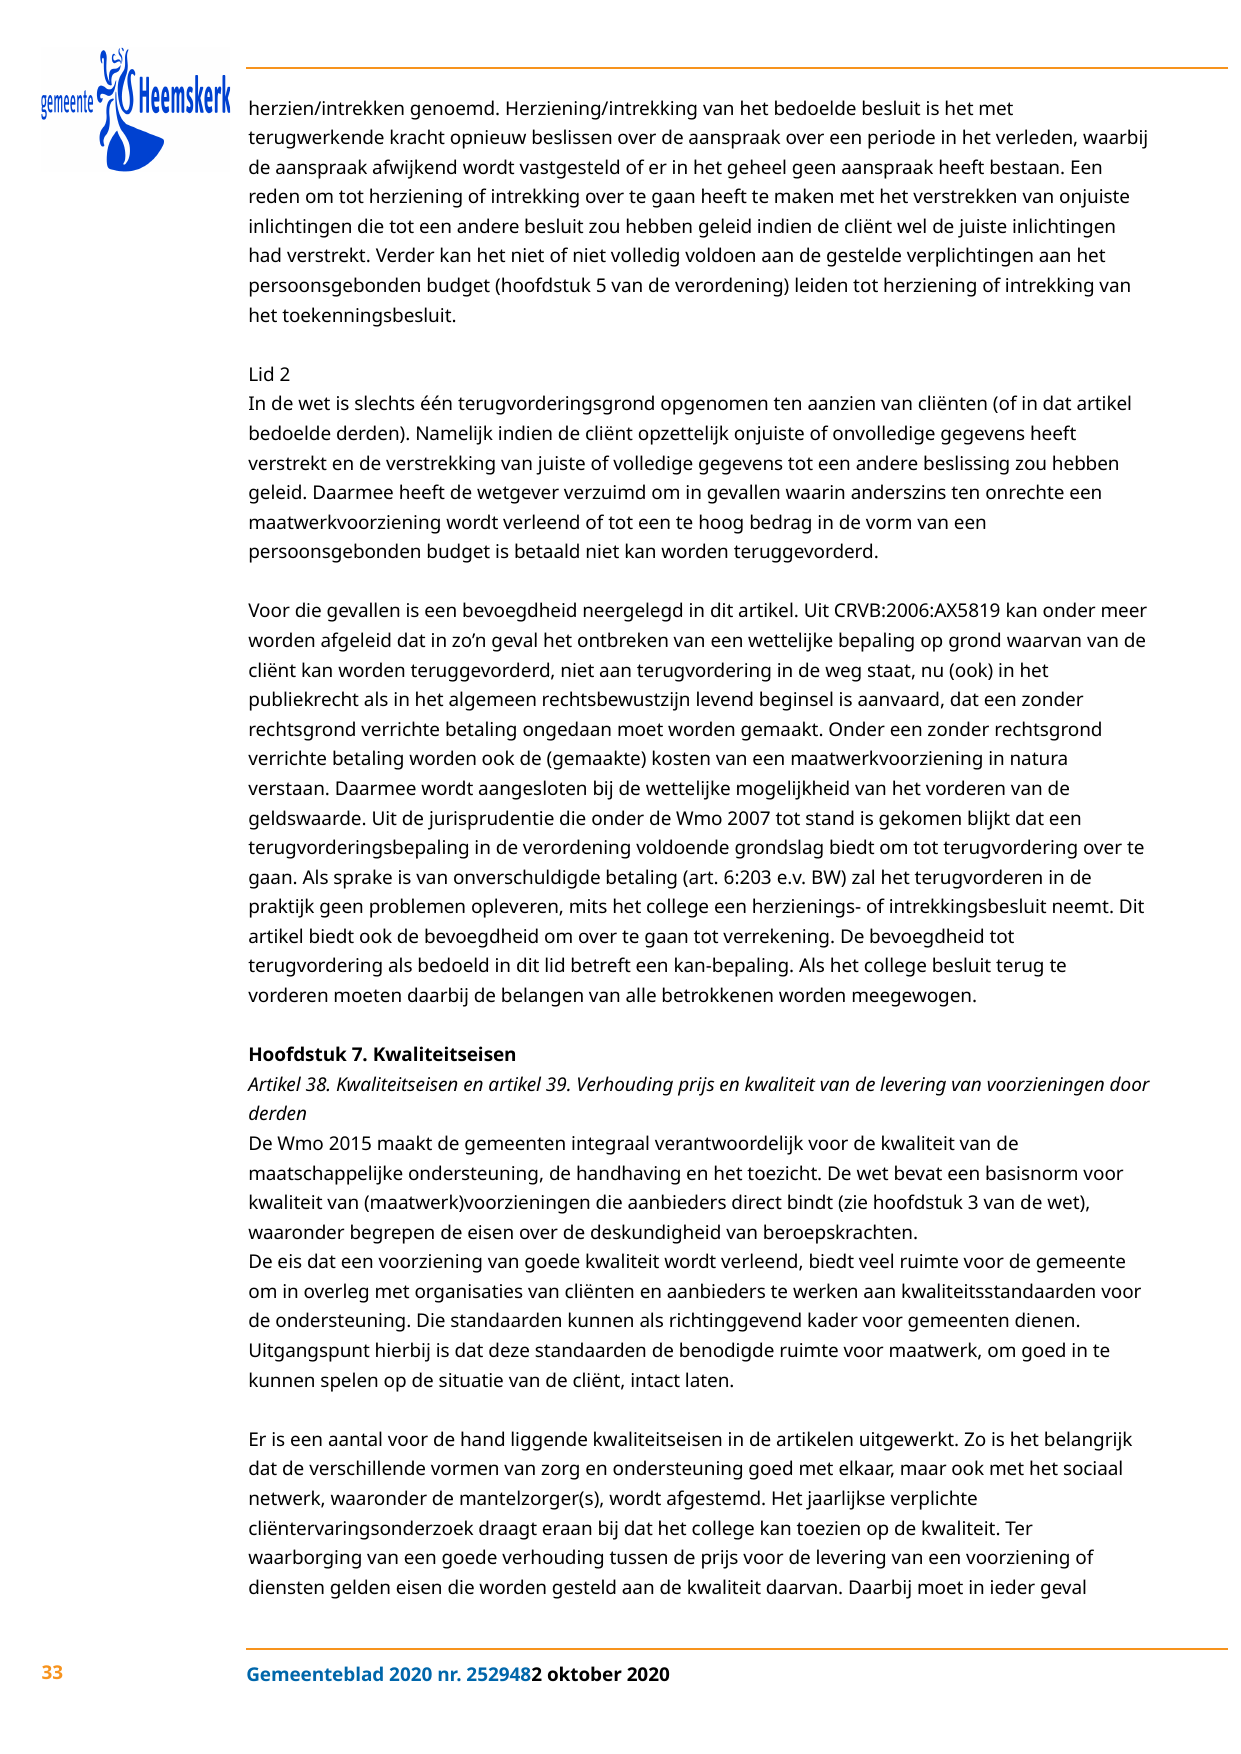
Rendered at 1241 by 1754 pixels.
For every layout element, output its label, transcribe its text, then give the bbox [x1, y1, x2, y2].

text De Wmo 2015 maakt de gemeenten integraal verantwoordelijk voor de kwaliteit van de maatschappelijke ondersteuning, de handhaving en het toezicht. De wet bevat een basisnorm voor kwaliteit van (maatwerk)voorzieningen die aanbieders direct bindt (zie hoofdstuk 3 van de wet), waaronder begrepen de eisen over de deskundigheid van beroepskrachten. [248, 1130, 1152, 1245]
text Artikel 38. Kwaliteitseisen en artikel 39. Verhouding prijs en kwaliteit van de levering van voorzieningen door derden [248, 1071, 1152, 1126]
text De eis dat een voorziening van goede kwaliteit wordt verleend, biedt veel ruimte voor de gemeente om in overleg met organisaties van cliënten en aanbieders te werken aan kwaliteitsstandaarden voor de ondersteuning. Die standaarden kunnen als richtinggevend kader voor gemeenten dienen. Uitgangspunt hierbij is dat deze standaarden de benodigde ruimte voor maatwerk, om goed in te kunnen spelen op de situatie van de cliënt, intact laten. [248, 1248, 1152, 1393]
text Lid 2 [248, 361, 1152, 387]
text In de wet is slechts één terugvorderingsgrond opgenomen ten aanzien van cliënten (of in dat artikel bedoelde derden). Namelijk indien de cliënt opzettelijk onjuiste of onvolledige gegevens heeft verstrekt en de verstrekking van juiste of volledige gegevens tot een andere beslissing zou hebben geleid. Daarmee heeft de wetgever verzuimd om in gevallen waarin anderszins ten onrechte een maatwerkvoorziening wordt verleend of tot een te hoog bedrag in de vorm van een persoonsgebonden budget is betaald niet kan worden teruggevorderd. [248, 391, 1152, 564]
text Hoofdstuk 7. Kwaliteitseisen [248, 1041, 1152, 1067]
text Voor die gevallen is een bevoegdheid neergelegd in dit artikel. Uit CRVB:2006:AX5819 kan onder meer worden afgeleid dat in zo’n geval het ontbreken van een wettelijke bepaling op grond waarvan van de cliënt kan worden teruggevorderd, niet aan terugvordering in de weg staat, nu (ook) in het publiekrecht als in het algemeen rechtsbewustzijn levend beginsel is aanvaard, dat een zonder rechtsgrond verrichte betaling ongedaan moet worden gemaakt. Onder een zonder rechtsgrond verrichte betaling worden ook de (gemaakte) kosten van een maatwerkvoorziening in natura verstaan. Daarmee wordt aangesloten bij de wettelijke mogelijkheid van het vorderen van de geldswaarde. Uit de jurisprudentie die onder de Wmo 2007 tot stand is gekomen blijkt dat een terugvorderingsbepaling in de verordening voldoende grondslag biedt om tot terugvordering over te gaan. Als sprake is van onverschuldigde betaling (art. 6:203 e.v. BW) zal het terugvorderen in de praktijk geen problemen opleveren, mits het college een herzienings- of intrekkingsbesluit neemt. Dit artikel biedt ook de bevoegdheid om over te gaan tot verrekening. De bevoegdheid tot terugvordering als bedoeld in dit lid betreft een kan-bepaling. Als het college besluit terug te vorderen moeten daarbij de belangen van alle betrokkenen worden meegewogen. [248, 598, 1152, 1008]
text herzien/intrekken genoemd. Herziening/intrekking van het bedoelde besluit is het met terugwerkende kracht opnieuw beslissen over de aanspraak over een periode in het verleden, waarbij de aanspraak afwijkend wordt vastgesteld of er in het geheel geen aanspraak heeft bestaan. Een reden om tot herziening of intrekking over te gaan heeft te maken met het verstrekken van onjuiste inlichtingen die tot een andere besluit zou hebben geleid indien de cliënt wel de juiste inlichtingen had verstrekt. Verder kan het niet of niet volledig voldoen aan de gestelde verplichtingen aan het persoonsgebonden budget (hoofdstuk 5 van de verordening) leiden tot herziening of intrekking van het toekenningsbesluit. [248, 95, 1152, 328]
picture [41, 47, 231, 172]
text Er is een aantal voor de hand liggende kwaliteitseisen in de artikelen uitgewerkt. Zo is het belangrijk dat de verschillende vormen van zorg en ondersteuning goed met elkaar, maar ook met het sociaal netwerk, waaronder de mantelzorger(s), wordt afgestemd. Het jaarlijkse verplichte cliëntervaringsonderzoek draagt eraan bij dat het college kan toezien op de kwaliteit. Ter waarborging van een goede verhouding tussen de prijs voor de levering van een voorziening of diensten gelden eisen die worden gesteld aan de kwaliteit daarvan. Daarbij moet in ieder geval [248, 1426, 1152, 1600]
